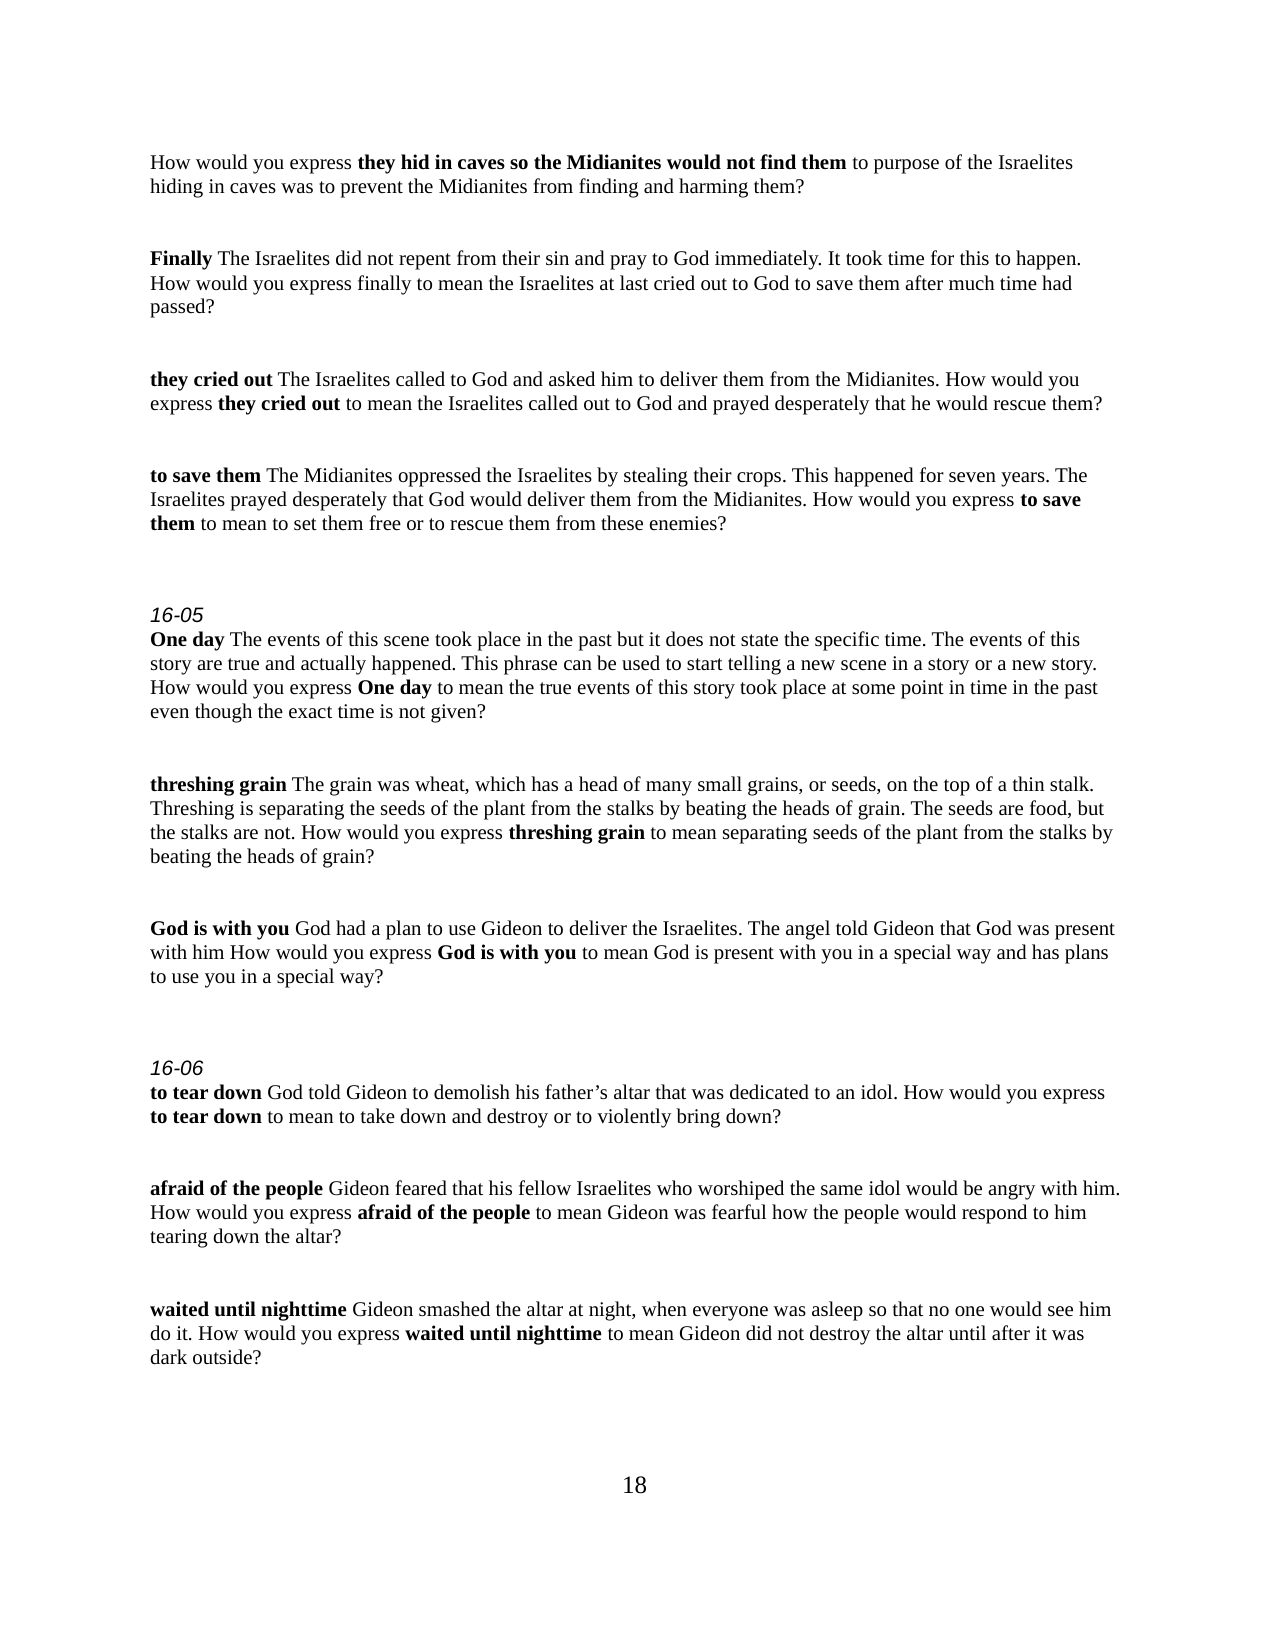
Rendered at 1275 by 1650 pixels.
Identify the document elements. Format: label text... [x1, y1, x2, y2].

text to save them The Midianites oppressed the Israelites by stealing their crops. This happened for seven years. The Israelites prayed desperately that God would deliver them from the Midianites. How would you express to save them to mean to set them free or to rescue them from these enemies? [150, 463, 1125, 535]
text waited until nighttime Gideon smashed the altar at night, when everyone was asleep so that no one would see him do it. How would you express waited until nighttime to mean Gideon did not destroy the altar until after it was dark outside? [150, 1297, 1125, 1369]
text to tear down God told Gideon to demolish his father’s altar that was dedicated to an idol. How would you express to tear down to mean to take down and destroy or to violently bring down? [150, 1080, 1125, 1128]
subtitle 16-06 [150, 1056, 1125, 1080]
text One day The events of this scene took place in the past but it does not state the specific time. The events of this story are true and actually happened. This phrase can be used to start telling a new scene in a story or a new story. How would you express One day to mean the true events of this story took place at some point in time in the past even though the exact time is not given? [150, 627, 1125, 723]
text they cried out The Israelites called to God and asked him to deliver them from the Midianites. How would you express they cried out to mean the Israelites called out to God and prayed desperately that he would rescue them? [150, 367, 1125, 415]
text afraid of the people Gideon feared that his fellow Israelites who worshiped the same idol would be angry with him. How would you express afraid of the people to mean Gideon was fearful how the people would respond to him tearing down the altar? [150, 1176, 1125, 1248]
text threshing grain The grain was wheat, which has a head of many small grains, or seeds, on the top of a thin stalk. Threshing is separating the seeds of the plant from the stalks by beating the heads of grain. The seeds are food, but the stalks are not. How would you express threshing grain to mean separating seeds of the plant from the stalks by beating the heads of grain? [150, 771, 1125, 868]
text How would you express they hid in caves so the Midianites would not find them to purpose of the Israelites hiding in caves was to prevent the Midianites from finding and harming them? [150, 150, 1125, 198]
text Finally The Israelites did not repent from their sin and pray to God immediately. It took time for this to happen. How would you express finally to mean the Israelites at last cried out to God to save them after much time had passed? [150, 246, 1125, 318]
subtitle 16-05 [150, 603, 1125, 627]
text God is with you God had a plan to use Gideon to deliver the Israelites. The angel told Gideon that God was present with him How would you express God is with you to mean God is present with you in a special way and has plans to use you in a special way? [150, 916, 1125, 988]
